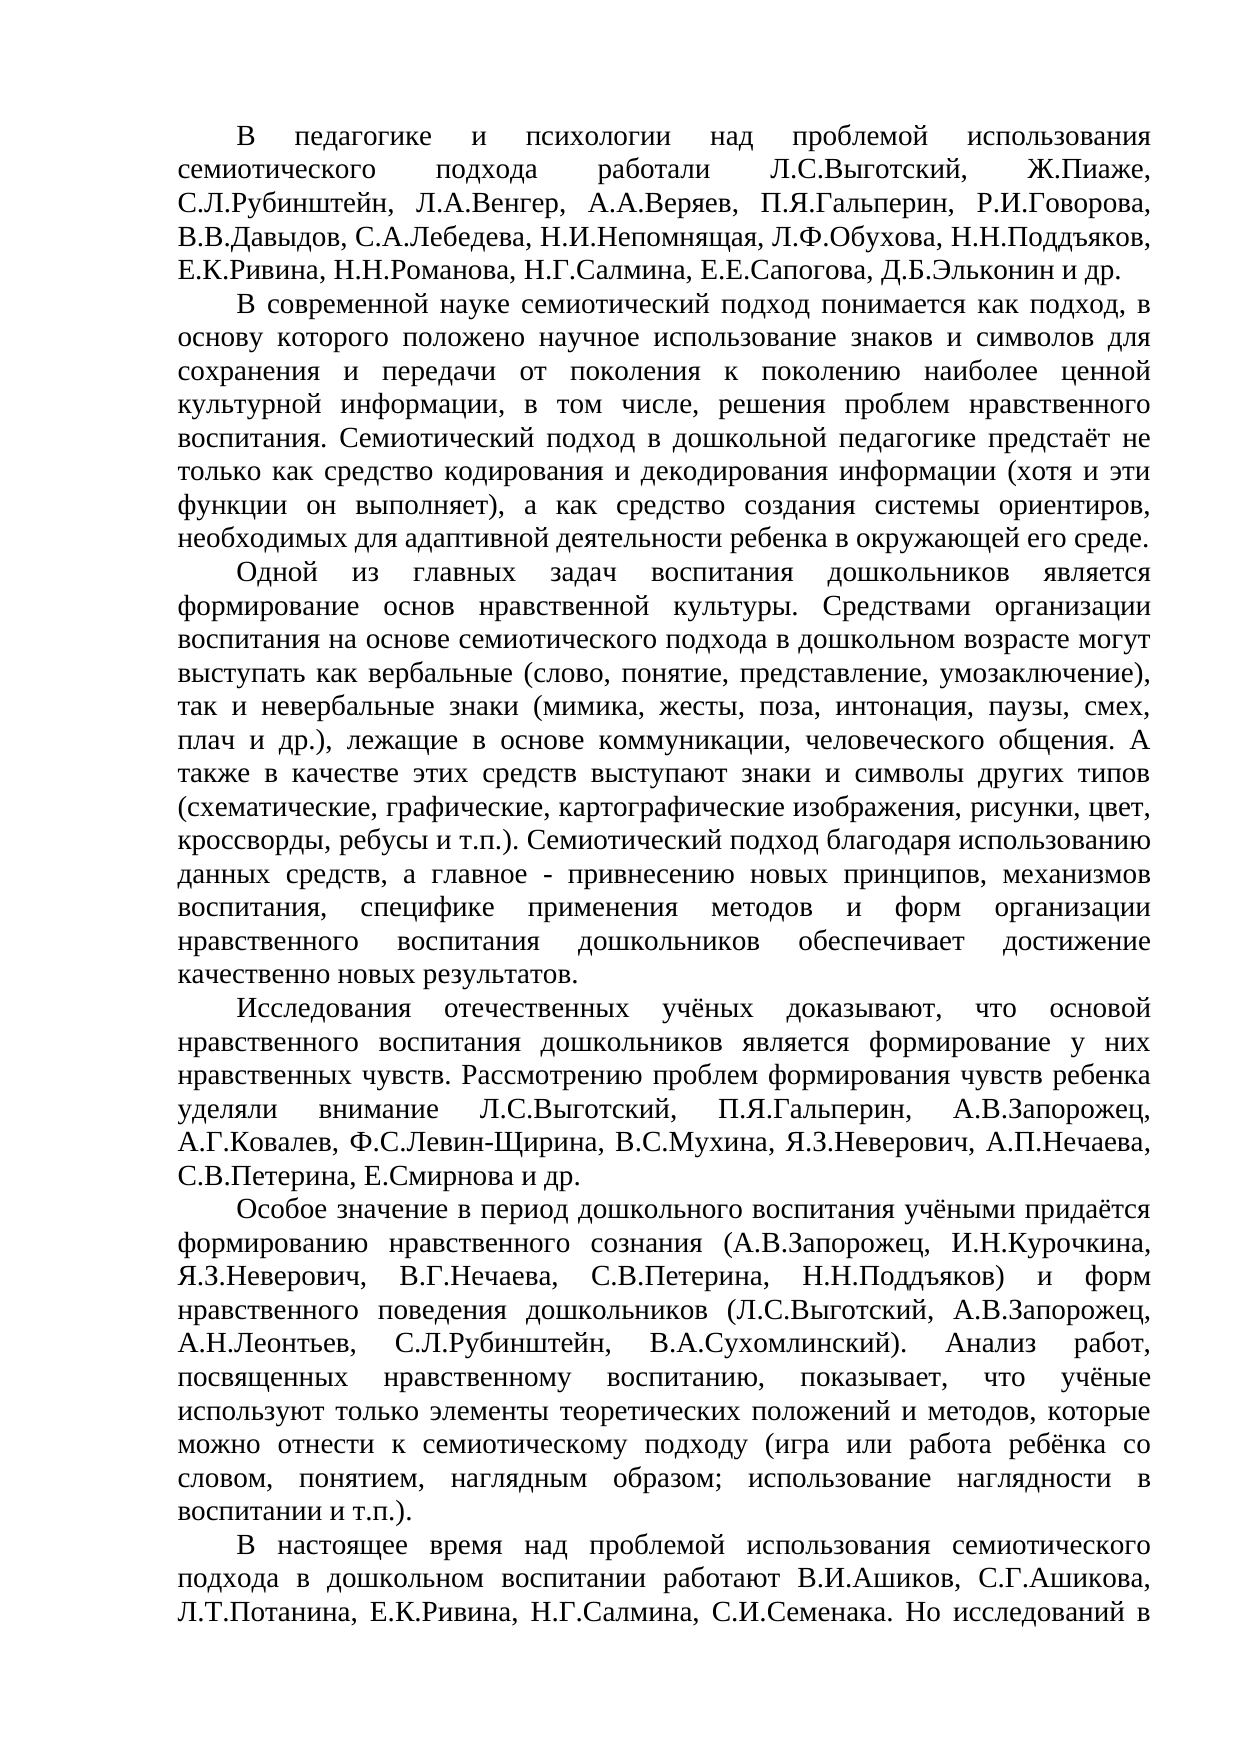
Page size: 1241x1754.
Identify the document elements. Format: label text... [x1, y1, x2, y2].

text В современной науке семиотический подход понимается как подход, в основу которого положено научное использование знаков и символов для сохранения и передачи от поколения к поколению наиболее ценной культурной информации, в том числе, решения проблем нравственного воспитания. Семиотический подход в дошкольной педагогике предстаёт не только как средство кодирования и декодирования информации (хотя и эти функции он выполняет), а как средство создания системы ориентиров, необходимых для адаптивной деятельности ребенка в окружающей его среде. [177, 286, 1152, 554]
text В педагогике и психологии над проблемой использования семиотического подхода работали Л.С.Выготский, Ж.Пиаже, С.Л.Рубинштейн, Л.А.Венгер, А.А.Веряев, П.Я.Гальперин, Р.И.Говорова, В.В.Давыдов, С.А.Лебедева, Н.И.Непомнящая, Л.Ф.Обухова, Н.Н.Поддъяков, Е.К.Ривина, Н.Н.Романова, Н.Г.Салмина, Е.Е.Сапогова, Д.Б.Эльконин и др. [177, 118, 1152, 286]
text Одной из главных задач воспитания дошкольников является формирование основ нравственной культуры. Средствами организации воспитания на основе семиотического подхода в дошкольном возрасте могут выступать как вербальные (слово, понятие, представление, умозаключение), так и невербальные знаки (мимика, жесты, поза, интонация, паузы, смех, плач и др.), лежащие в основе коммуникации, человеческого общения. А также в качестве этих средств выступают знаки и символы других типов (схематические, графические, картографические изображения, рисунки, цвет, кроссворды, ребусы и т.п.). Семиотический подход благодаря использованию данных средств, а главное - привнесению новых принципов, механизмов воспитания, специфике применения методов и форм организации нравственного воспитания дошкольников обеспечивает достижение качественно новых результатов. [177, 554, 1152, 990]
text Исследования отечественных учёных доказывают, что основой нравственного воспитания дошкольников является формирование у них нравственных чувств. Рассмотрению проблем формирования чувств ребенка уделяли внимание Л.С.Выготский, П.Я.Гальперин, А.В.Запорожец, А.Г.Ковалев, Ф.С.Левин-Щирина, В.С.Мухина, Я.З.Неверович, А.П.Нечаева, С.В.Петерина, Е.Смирнова и др. [177, 990, 1152, 1191]
text Особое значение в период дошкольного воспитания учёными придаётся формированию нравственного сознания (А.В.Запорожец, И.Н.Курочкина, Я.З.Неверович, В.Г.Нечаева, С.В.Петерина, Н.Н.Поддъяков) и форм нравственного поведения дошкольников (Л.С.Выготский, А.В.Запорожец, А.Н.Леонтьев, С.Л.Рубинштейн, В.А.Сухомлинский). Анализ работ, посвященных нравственному воспитанию, показывает, что учёные используют только элементы теоретических положений и методов, которые можно отнести к семиотическому подходу (игра или работа ребёнка со словом, понятием, наглядным образом; использование наглядности в воспитании и т.п.). [177, 1191, 1152, 1527]
text В настоящее время над проблемой использования семиотического подхода в дошкольном воспитании работают В.И.Ашиков, С.Г.Ашикова, Л.Т.Потанина, Е.К.Ривина, Н.Г.Салмина, С.И.Семенака. Но исследований в [177, 1527, 1152, 1627]
